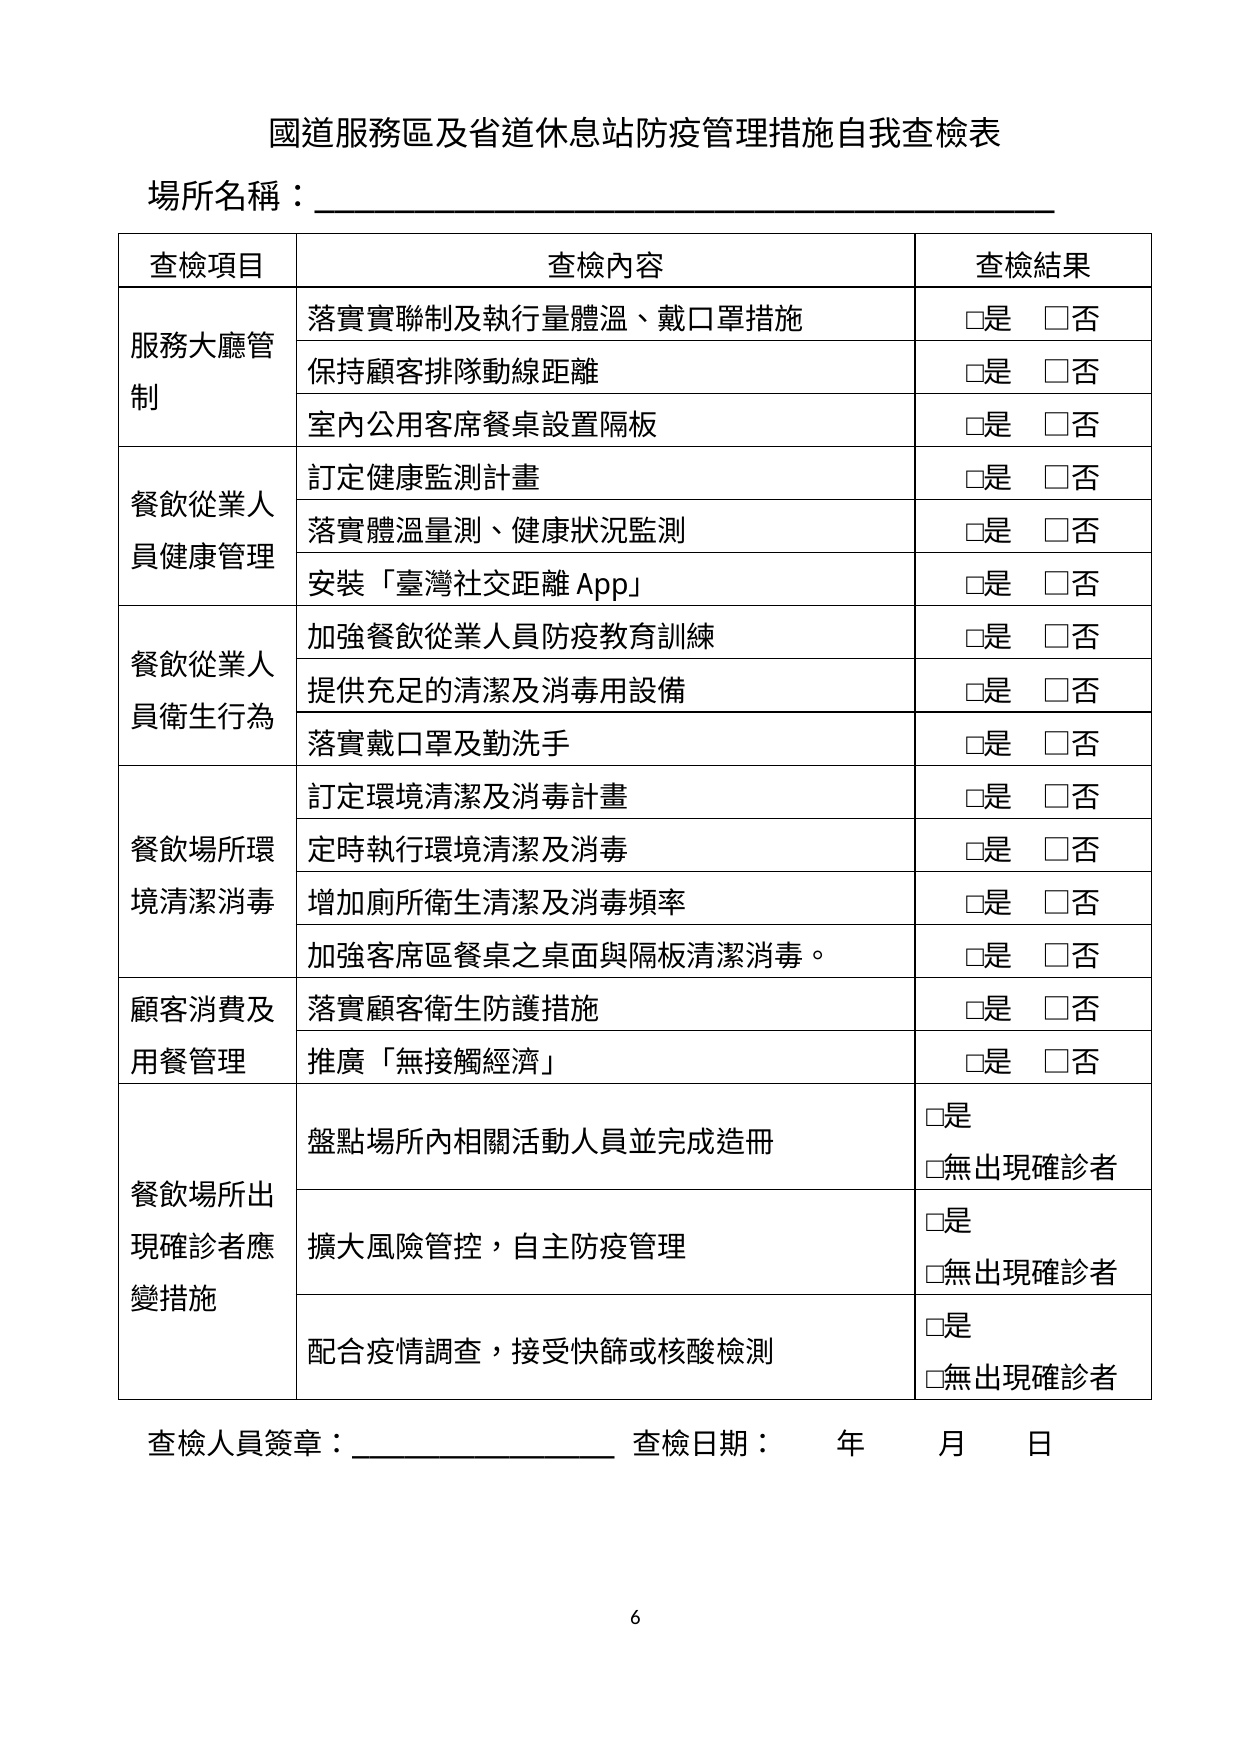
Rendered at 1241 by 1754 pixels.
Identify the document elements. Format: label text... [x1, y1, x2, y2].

table_cell □是 □否 [916, 341, 1151, 393]
table_cell 加強餐飲從業人員防疫教育訓練 [297, 606, 914, 658]
table_cell □是 □無出現確診者 [916, 1190, 1151, 1294]
table_cell □是 □否 [916, 500, 1151, 552]
table_header 查檢項目 [119, 234, 296, 286]
table_cell □是 □否 [916, 713, 1151, 764]
table_cell 室內公用客席餐桌設置隔板 [297, 394, 914, 446]
table_cell 訂定健康監測計畫 [297, 447, 914, 499]
text 查檢人員簽章：_______________ 查檢日期： 年 月 日 [148, 1400, 1122, 1462]
table_header 查檢內容 [297, 234, 914, 286]
table_cell □是 □否 [916, 394, 1151, 446]
table_cell 落實實聯制及執行量體溫、戴口罩措施 [297, 288, 914, 339]
table_cell 顧客消費及用餐管理 [119, 978, 296, 1083]
table_cell 定時執行環境清潔及消毒 [297, 819, 914, 871]
table_cell 擴大風險管控，自主防疫管理 [297, 1190, 914, 1294]
table_cell □是 □無出現確診者 [916, 1084, 1151, 1188]
table_cell □是 □否 [916, 872, 1151, 924]
table_cell 餐飲場所出現確診者應變措施 [119, 1084, 296, 1399]
table_cell 落實體溫量測、健康狀況監測 [297, 500, 914, 552]
table_cell 提供充足的清潔及消毒用設備 [297, 659, 914, 711]
table_cell 落實戴口罩及勤洗手 [297, 713, 914, 764]
table_cell □是 □否 [916, 606, 1151, 658]
table_cell □是 □否 [916, 659, 1151, 711]
table_cell □是 □否 [916, 447, 1151, 499]
text 國道服務區及省道休息站防疫管理措施自我查檢表 [148, 89, 1122, 152]
table_cell □是 □否 [916, 766, 1151, 818]
table_cell 配合疫情調查，接受快篩或核酸檢測 [297, 1295, 914, 1399]
table_cell 增加廁所衛生清潔及消毒頻率 [297, 872, 914, 924]
table_cell 訂定環境清潔及消毒計畫 [297, 766, 914, 818]
table_cell 盤點場所內相關活動人員並完成造冊 [297, 1084, 914, 1188]
table_cell 餐飲場所環境清潔消毒 [119, 766, 296, 977]
table_cell □是 □否 [916, 1031, 1151, 1083]
text 場所名稱：_____________________________________ [148, 152, 1122, 214]
table_cell 餐飲從業人員衛生行為 [119, 606, 296, 764]
table_cell □是 □否 [916, 553, 1151, 605]
table_cell 落實顧客衛生防護措施 [297, 978, 914, 1030]
table_cell □是 □否 [916, 288, 1151, 339]
table_cell 餐飲從業人員健康管理 [119, 447, 296, 605]
table_cell 推廣「無接觸經濟」 [297, 1031, 914, 1083]
table_cell 服務大廳管制 [119, 288, 296, 446]
table_cell □是 □否 [916, 925, 1151, 977]
table_cell 安裝「臺灣社交距離App」 [297, 553, 914, 605]
table_cell □是 □否 [916, 978, 1151, 1030]
table_cell 加強客席區餐桌之桌面與隔板清潔消毒。 [297, 925, 914, 977]
table_cell □是 □否 [916, 819, 1151, 871]
table_header 查檢結果 [916, 234, 1151, 286]
table_cell □是 □無出現確診者 [916, 1295, 1151, 1399]
table_cell 保持顧客排隊動線距離 [297, 341, 914, 393]
